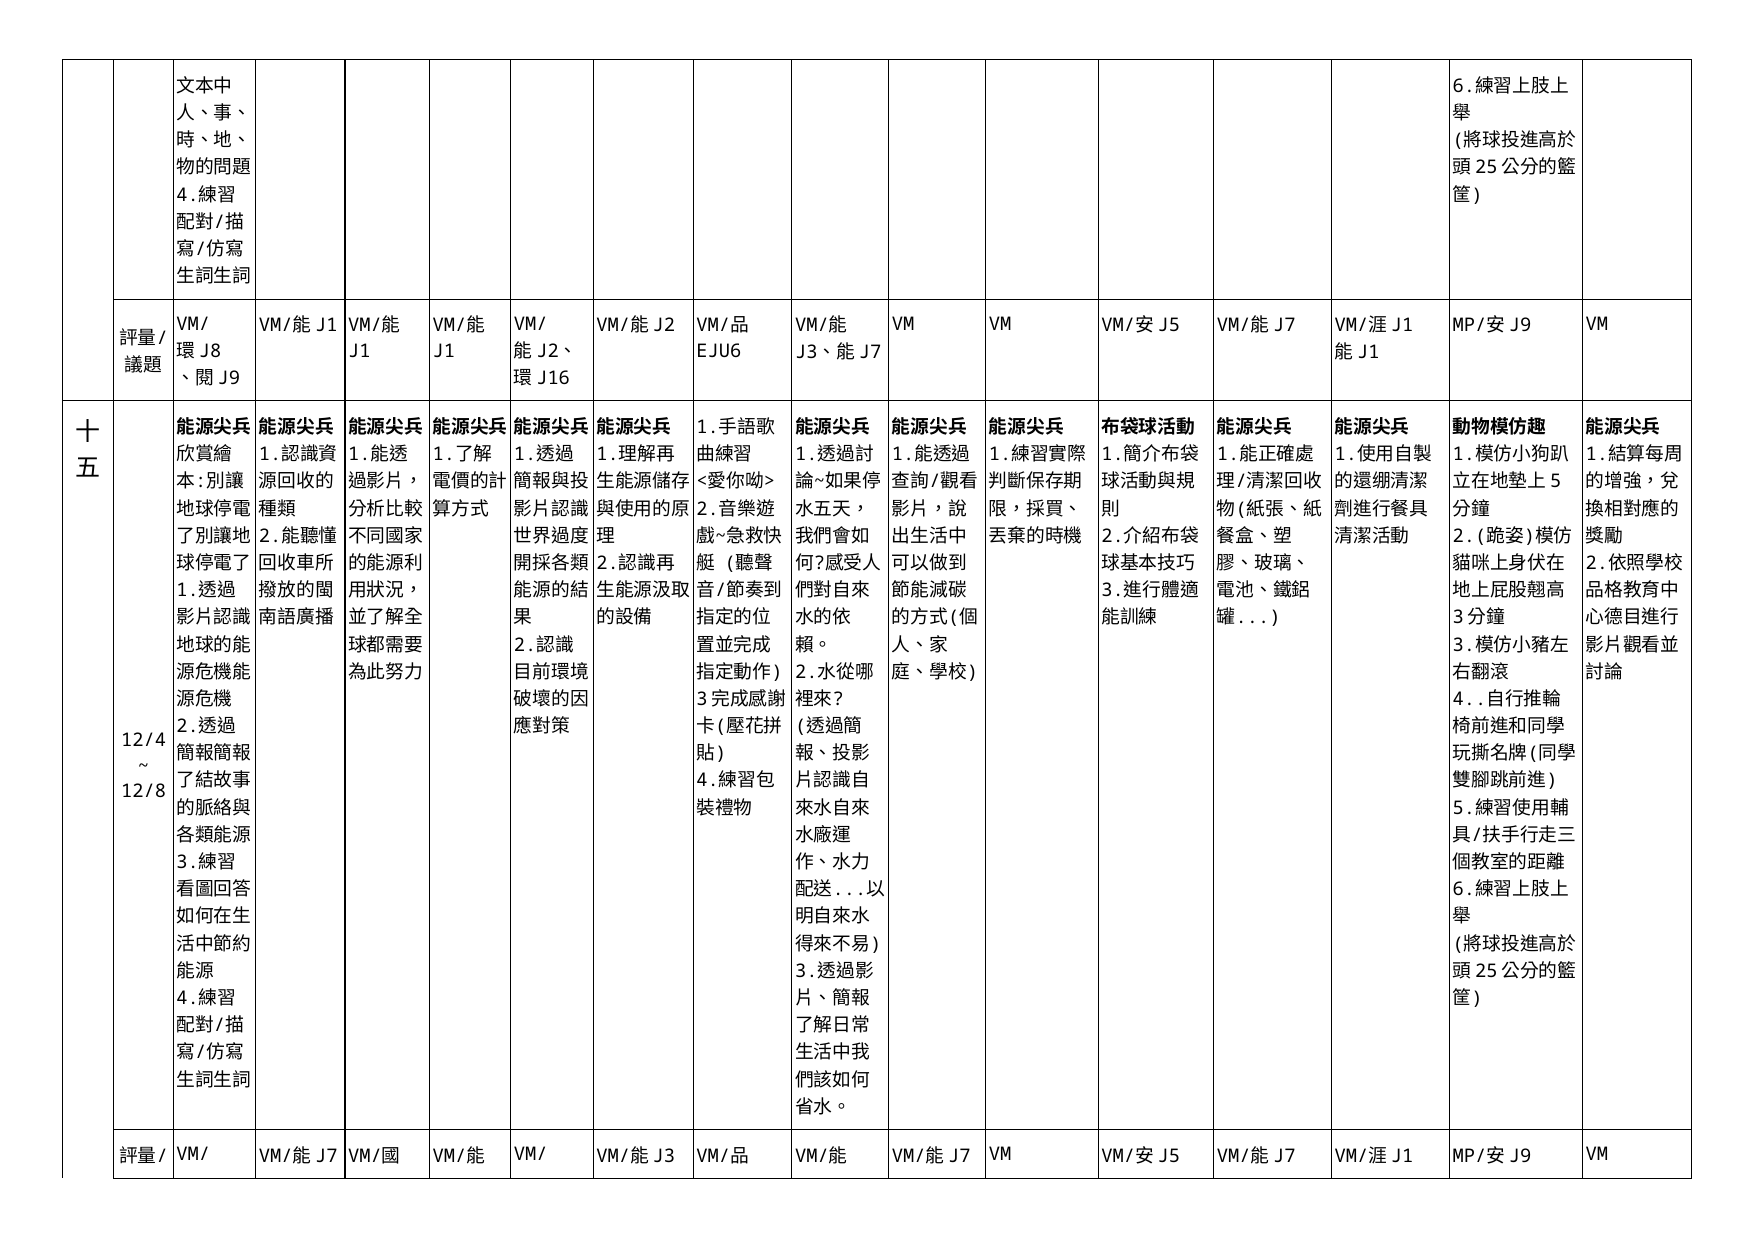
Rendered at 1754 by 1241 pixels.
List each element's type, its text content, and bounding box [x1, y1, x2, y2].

table_cell 能源尖兵 1.練習實際判斷保存期限，採買、丟棄的時機 [986, 401, 1098, 1129]
table_cell VM [1583, 300, 1691, 400]
table_cell [594, 60, 693, 298]
table_cell 12/4 ~ 12/8 [114, 401, 173, 1129]
table_cell VM/ 能J2、 環J16 [511, 300, 593, 400]
table_cell [986, 60, 1098, 298]
table_cell [1214, 60, 1331, 298]
table_cell 能源尖兵 1.結算每周的增強，兌換相對應的獎勵 2.依照學校品格教育中心德目進行影片觀看並討論 [1583, 401, 1691, 1129]
table_cell [1099, 60, 1213, 298]
table_cell [694, 60, 791, 298]
table_cell 能源尖兵 1.了解電價的計算方式 [430, 401, 510, 1129]
table_cell 動物模仿趣 1.模仿小狗趴立在地墊上5分鐘 2.(跪姿)模仿貓咪上身伏在地上屁股翹高3分鐘 3.模仿小豬左右翻滾 4..自行推輪椅前進和同學玩撕名牌(同學雙腳跳前進) 5.練習使用輔具/扶手行走三個教室的距離 6.練習上肢上舉 (將球投進高於頭25公分的籃筐) [1450, 401, 1582, 1129]
table_cell VM/能 [792, 1130, 888, 1178]
table_cell VM/ [511, 1130, 593, 1178]
table_cell VM [986, 1130, 1098, 1178]
table_cell VM [889, 300, 985, 400]
table_cell [346, 60, 429, 298]
table_cell 能源尖兵 1.認識資源回收的種類 2.能聽懂回收車所撥放的閩南語廣播 [256, 401, 344, 1129]
table_cell 能源尖兵 欣賞繪本:別讓地球停電了別讓地球停電了 1.透過影片認識地球的能源危機能源危機 2.透過簡報簡報了結故事的脈絡與各類能源 3.練習看圖回答如何在生活中節約能源 4.練習配對/描寫/仿寫生詞生詞 [174, 401, 255, 1129]
table_cell [256, 60, 344, 298]
table_cell VM [986, 300, 1098, 400]
table_cell VM/能J7 [1214, 300, 1331, 400]
table_cell 能源尖兵 1.透過簡報與投影片認識世界過度開採各類能源的結果 2.認識目前環境破壞的因應對策 [511, 401, 593, 1129]
table_cell 文本中人、事、時、地、物的問題 4.練習配對/描寫/仿寫生詞生詞 [174, 60, 255, 298]
table_cell VM [1583, 1130, 1691, 1178]
table_cell [1583, 60, 1691, 298]
table_cell MP/安J9 [1450, 300, 1582, 400]
table_cell 能源尖兵 1.能透過查詢/觀看影片，說出生活中可以做到節能減碳的方式(個人、家庭、學校) [889, 401, 985, 1129]
table_cell 評量/議題 [114, 300, 173, 400]
table_cell 能源尖兵 1.能正確處理/清潔回收物(紙張、紙餐盒、塑膠、玻璃、電池、鐵鋁罐...) [1214, 401, 1331, 1129]
table_cell 十五 [63, 401, 113, 1178]
table_cell VM/能J7 [889, 1130, 985, 1178]
table_cell VM/涯J1 能J1 [1332, 300, 1449, 400]
table_cell VM/品EJU6 [694, 300, 791, 400]
table_cell 布袋球活動 1.簡介布袋球活動與規則 2.介紹布袋球基本技巧 3.進行體適能訓練 [1099, 401, 1213, 1129]
table_cell VM/能J1 [346, 300, 429, 400]
table_cell [792, 60, 888, 298]
table_cell VM/涯J1 [1332, 1130, 1449, 1178]
table_cell VM/能 [430, 1130, 510, 1178]
table_cell [889, 60, 985, 298]
table_cell VM/能J1 [430, 300, 510, 400]
table_cell 能源尖兵 1.使用自製的還绷清潔劑進行餐具清潔活動 [1332, 401, 1449, 1129]
table_cell 6.練習上肢上舉 (將球投進高於頭25公分的籃筐) [1450, 60, 1582, 298]
table_cell VM/能J2 [594, 300, 693, 400]
table_cell VM/能J7 [256, 1130, 344, 1178]
table_cell VM/國 [346, 1130, 429, 1178]
table_cell VM/ 環J8 、閱J9 [174, 300, 255, 400]
table_cell MP/安J9 [1450, 1130, 1582, 1178]
table_cell VM/能J3 [594, 1130, 693, 1178]
table_cell VM/能J1 [256, 300, 344, 400]
table_cell [114, 60, 173, 298]
table_cell [1332, 60, 1449, 298]
table_cell VM/ [174, 1130, 255, 1178]
table_cell [511, 60, 593, 298]
table_cell VM/安J5 [1099, 1130, 1213, 1178]
table_cell [63, 60, 113, 400]
table_cell 能源尖兵 1.能透過影片，分析比較不同國家的能源利用狀況，並了解全球都需要為此努力 [346, 401, 429, 1129]
table_cell VM/能J3、能J7 [792, 300, 888, 400]
table_cell 1.手語歌曲練習 <愛你呦> 2.音樂遊戲~急救快艇 (聽聲音/節奏到指定的位置並完成指定動作) 3完成感謝卡(壓花拼貼) 4.練習包裝禮物 [694, 401, 791, 1129]
table_cell VM/安J5 [1099, 300, 1213, 400]
table_cell VM/能J7 [1214, 1130, 1331, 1178]
table_cell 能源尖兵 1.理解再生能源儲存與使用的原理 2.認識再生能源汲取的設備 [594, 401, 693, 1129]
table_cell VM/品 [694, 1130, 791, 1178]
table_cell 能源尖兵 1.透過討論~如果停水五天，我們會如何?感受人們對自來水的依賴。 2.水從哪裡來? (透過簡報、投影片認識自來水自來水廠運作、水力配送...以明自來水得來不易) 3.透過影片、簡報了解日常生活中我們該如何省水。 [792, 401, 888, 1129]
table_cell 評量/ [114, 1130, 173, 1178]
table_cell [430, 60, 510, 298]
